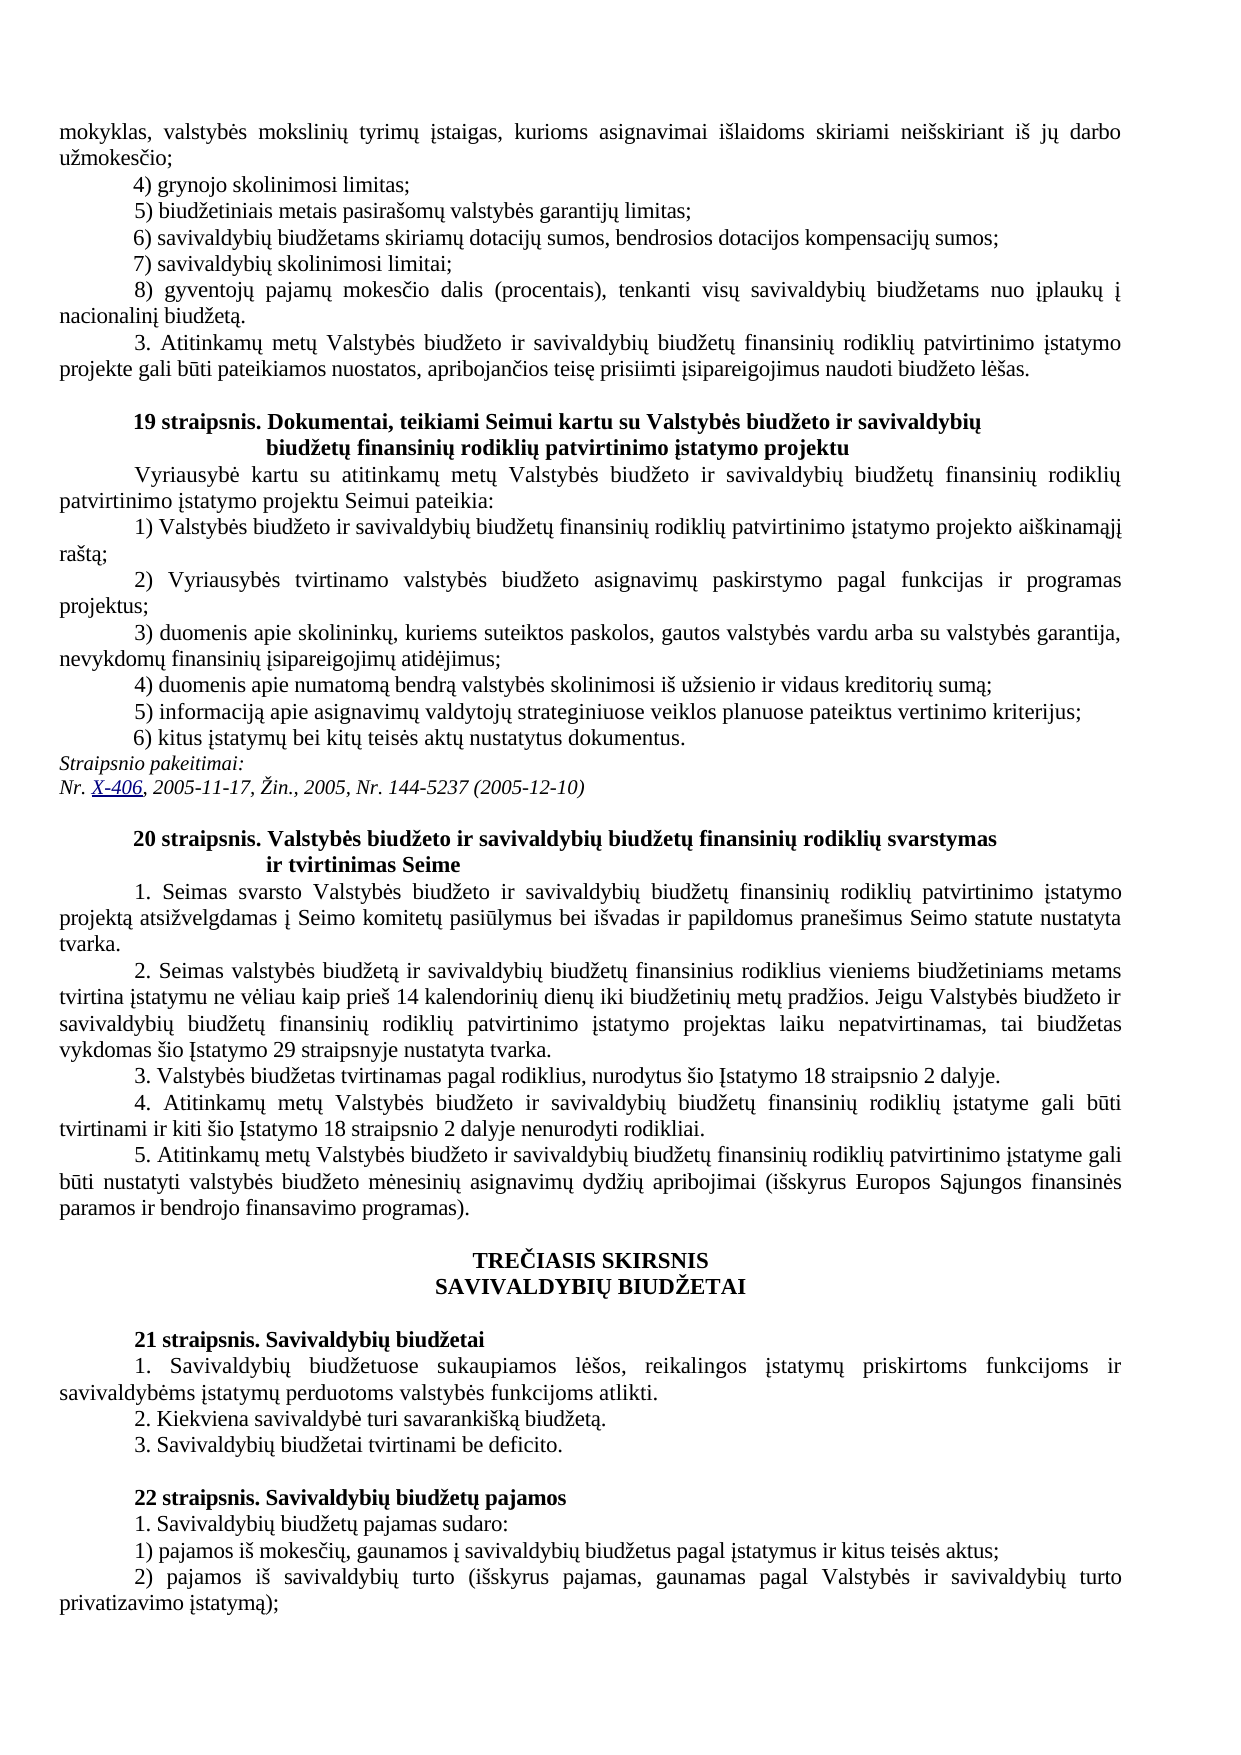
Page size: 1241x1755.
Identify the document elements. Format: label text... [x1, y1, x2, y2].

text 1) Valstybės biudžeto ir savivaldybių biudžetų finansinių rodiklių patvirtinimo įstatymo projekto aiškinamąjį raštą; [59, 513, 1122, 566]
text 22 straipsnis. Savivaldybių biudžetų pajamos [59, 1484, 1122, 1510]
text 3. Savivaldybių biudžetai tvirtinami be deficito. [59, 1431, 1122, 1458]
text 7) savivaldybių skolinimosi limitai; [59, 250, 1122, 276]
text 3) duomenis apie skolininkų, kuriems suteiktos paskolos, gautos valstybės vardu arba su valstybės garantija, nevykdomų finansinių įsipareigojimų atidėjimus; [59, 619, 1122, 672]
text 20 straipsnis. Valstybės biudžeto ir savivaldybių biudžetų finansinių rodiklių svarstymas [59, 825, 1122, 851]
text 5. Atitinkamų metų Valstybės biudžeto ir savivaldybių biudžetų finansinių rodiklių patvirtinimo įstatyme gali būti nustatyti valstybės biudžeto mėnesinių asignavimų dydžių apribojimai (išskyrus Europos Sąjungos finansinės paramos ir bendrojo finansavimo programas). [59, 1141, 1122, 1220]
text 21 straipsnis. Savivaldybių biudžetai [59, 1326, 1122, 1352]
text 5) biudžetiniais metais pasirašomų valstybės garantijų limitas; [59, 197, 1122, 223]
text Straipsnio pakeitimai: [59, 751, 1122, 775]
text 1. Savivaldybių biudžetuose sukaupiamos lėšos, reikalingos įstatymų priskirtoms funkcijoms ir savivaldybėms įstatymų perduotoms valstybės funkcijoms atlikti. [59, 1352, 1122, 1405]
text 8) gyventojų pajamų mokesčio dalis (procentais), tenkanti visų savivaldybių biudžetams nuo įplaukų į nacionalinį biudžetą. [59, 276, 1122, 329]
text 19 straipsnis. Dokumentai, teikiami Seimui kartu su Valstybės biudžeto ir savivaldybių [59, 408, 1122, 434]
text mokyklas, valstybės mokslinių tyrimų įstaigas, kurioms asignavimai išlaidoms skiriami neišskiriant iš jų darbo užmokesčio; [59, 118, 1122, 171]
text 1. Seimas svarsto Valstybės biudžeto ir savivaldybių biudžetų finansinių rodiklių patvirtinimo įstatymo projektą atsižvelgdamas į Seimo komitetų pasiūlymus bei išvadas ir papildomus pranešimus Seimo statute nustatyta tvarka. [59, 878, 1122, 957]
text 2) pajamos iš savivaldybių turto (išskyrus pajamas, gaunamas pagal Valstybės ir savivaldybių turto privatizavimo įstatymą); [59, 1563, 1122, 1616]
text biudžetų finansinių rodiklių patvirtinimo įstatymo projektu [59, 434, 1122, 461]
text ir tvirtinimas Seime [59, 851, 1122, 878]
text 4) duomenis apie numatomą bendrą valstybės skolinimosi iš užsienio ir vidaus kreditorių sumą; [59, 672, 1122, 698]
text 3. Valstybės biudžetas tvirtinamas pagal rodiklius, nurodytus šio Įstatymo 18 straipsnio 2 dalyje. [59, 1062, 1122, 1089]
text 5) informaciją apie asignavimų valdytojų strateginiuose veiklos planuose pateiktus vertinimo kriterijus; [59, 698, 1122, 724]
text 6) kitus įstatymų bei kitų teisės aktų nustatytus dokumentus. [59, 724, 1122, 751]
text 3. Atitinkamų metų Valstybės biudžeto ir savivaldybių biudžetų finansinių rodiklių patvirtinimo įstatymo projekte gali būti pateikiamos nuostatos, apribojančios teisę prisiimti įsipareigojimus naudoti biudžeto lėšas. [59, 329, 1122, 382]
subtitle TREČIASIS SKIRSNIS [59, 1247, 1122, 1273]
text 2. Kiekviena savivaldybė turi savarankišką biudžetą. [59, 1405, 1122, 1431]
text 1. Savivaldybių biudžetų pajamas sudaro: [59, 1510, 1122, 1537]
subtitle SAVIVALDYBIŲ BIUDŽETAI [59, 1273, 1122, 1299]
text 2) Vyriausybės tvirtinamo valstybės biudžeto asignavimų paskirstymo pagal funkcijas ir programas projektus; [59, 566, 1122, 619]
text 4. Atitinkamų metų Valstybės biudžeto ir savivaldybių biudžetų finansinių rodiklių įstatyme gali būti tvirtinami ir kiti šio Įstatymo 18 straipsnio 2 dalyje nenurodyti rodikliai. [59, 1089, 1122, 1141]
text 4) grynojo skolinimosi limitas; [59, 171, 1122, 197]
text 1) pajamos iš mokesčių, gaunamos į savivaldybių biudžetus pagal įstatymus ir kitus teisės aktus; [59, 1537, 1122, 1563]
text 2. Seimas valstybės biudžetą ir savivaldybių biudžetų finansinius rodiklius vieniems biudžetiniams metams tvirtina įstatymu ne vėliau kaip prieš 14 kalendorinių dienų iki biudžetinių metų pradžios. Jeigu Valstybės biudžeto ir savivaldybių biudžetų finansinių rodiklių patvirtinimo įstatymo projektas laiku nepatvirtinamas, tai biudžetas vykdomas šio Įstatymo 29 straipsnyje nustatyta tvarka. [59, 957, 1122, 1062]
text Vyriausybė kartu su atitinkamų metų Valstybės biudžeto ir savivaldybių biudžetų finansinių rodiklių patvirtinimo įstatymo projektu Seimui pateikia: [59, 461, 1122, 513]
text Nr. X-406, 2005-11-17, Žin., 2005, Nr. 144-5237 (2005-12-10) [59, 775, 1122, 799]
text 6) savivaldybių biudžetams skiriamų dotacijų sumos, bendrosios dotacijos kompensacijų sumos; [59, 223, 1122, 250]
